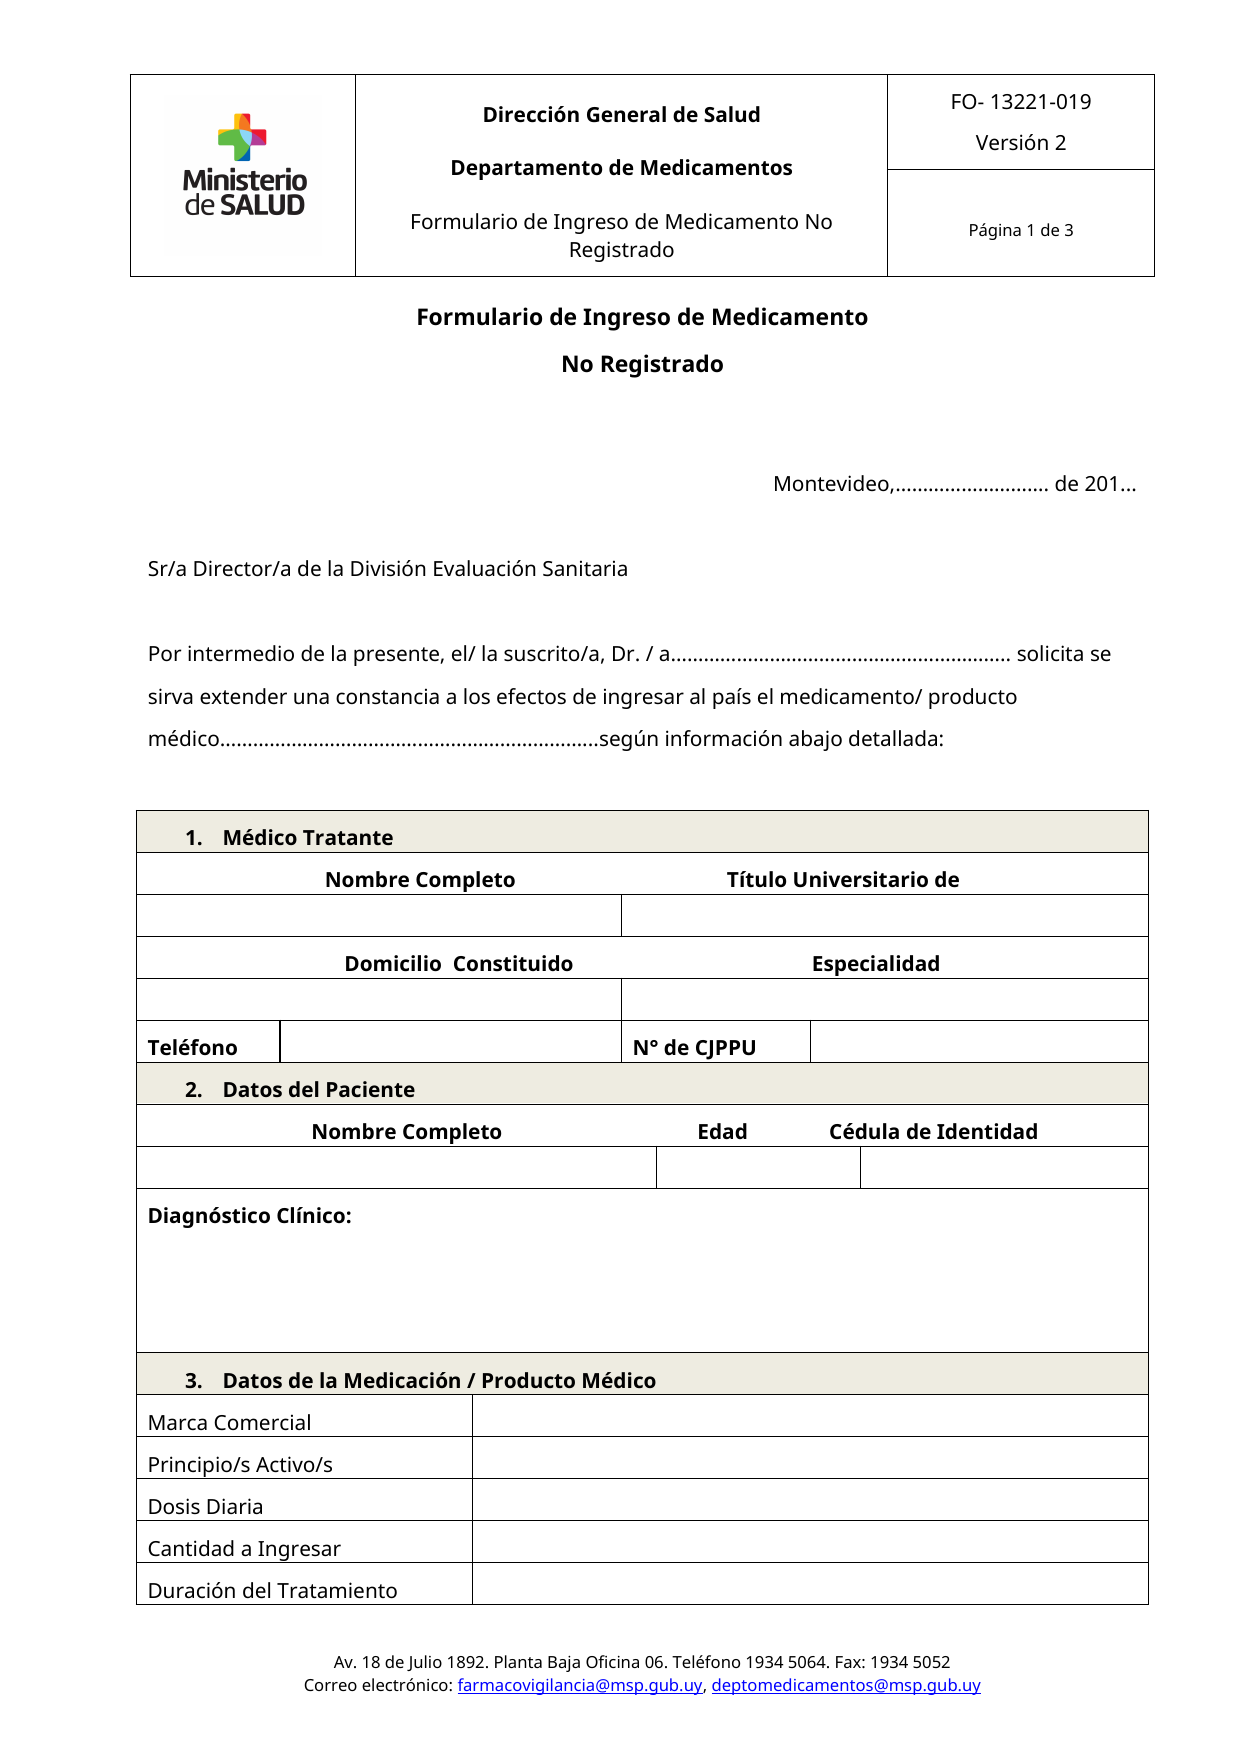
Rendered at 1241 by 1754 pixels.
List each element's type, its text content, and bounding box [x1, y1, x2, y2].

table_cell N° de CJPPU [622, 1021, 810, 1062]
table_cell [473, 1479, 1148, 1520]
table_cell Domicilio Constituido Especialidad [137, 937, 1148, 978]
text Montevideo,………………………. de 201... [148, 469, 1137, 497]
table_cell [473, 1395, 1148, 1436]
table_cell Datos del Paciente [137, 1063, 1148, 1103]
table_cell [657, 1147, 860, 1187]
table_cell [473, 1563, 1148, 1604]
table_cell Nombre Completo Título Universitario de [137, 853, 1148, 894]
text No Registrado [148, 348, 1137, 379]
table_cell [622, 895, 1148, 936]
table_cell [281, 1021, 621, 1062]
table_cell [861, 1147, 1148, 1187]
table_cell Marca Comercial [137, 1395, 472, 1436]
picture [164, 95, 322, 256]
table_cell Teléfono [137, 1021, 279, 1062]
table_cell Diagnóstico Clínico: [137, 1189, 1148, 1352]
table_cell [137, 979, 621, 1019]
table_cell Dosis Diaria [137, 1479, 472, 1520]
table_cell Datos de la Medicación / Producto Médico [137, 1353, 1148, 1394]
table_cell [811, 1021, 1148, 1062]
table_cell Duración del Tratamiento [137, 1563, 472, 1604]
table_cell Principio/s Activo/s [137, 1437, 472, 1478]
table_cell [137, 895, 621, 936]
text Sr/a Director/a de la División Evaluación Sanitaria [148, 554, 1137, 582]
table_cell [473, 1437, 1148, 1478]
text Formulario de Ingreso de Medicamento [148, 301, 1137, 332]
text Por intermedio de la presente, el/ la suscrito/a, Dr. / a…………………………………………………….. solicita se sirva extender una constancia a los efectos de ingresar al país el medicamento/ producto médico…………………………………………………………...según información abajo detallada: [148, 639, 1137, 753]
table_cell Nombre Completo Edad Cédula de Identidad [137, 1105, 1148, 1146]
table_cell [622, 979, 1148, 1019]
table_cell [473, 1521, 1148, 1562]
table_cell [137, 1147, 656, 1187]
table_cell Cantidad a Ingresar [137, 1521, 472, 1562]
table_header Médico Tratante [137, 811, 1148, 852]
